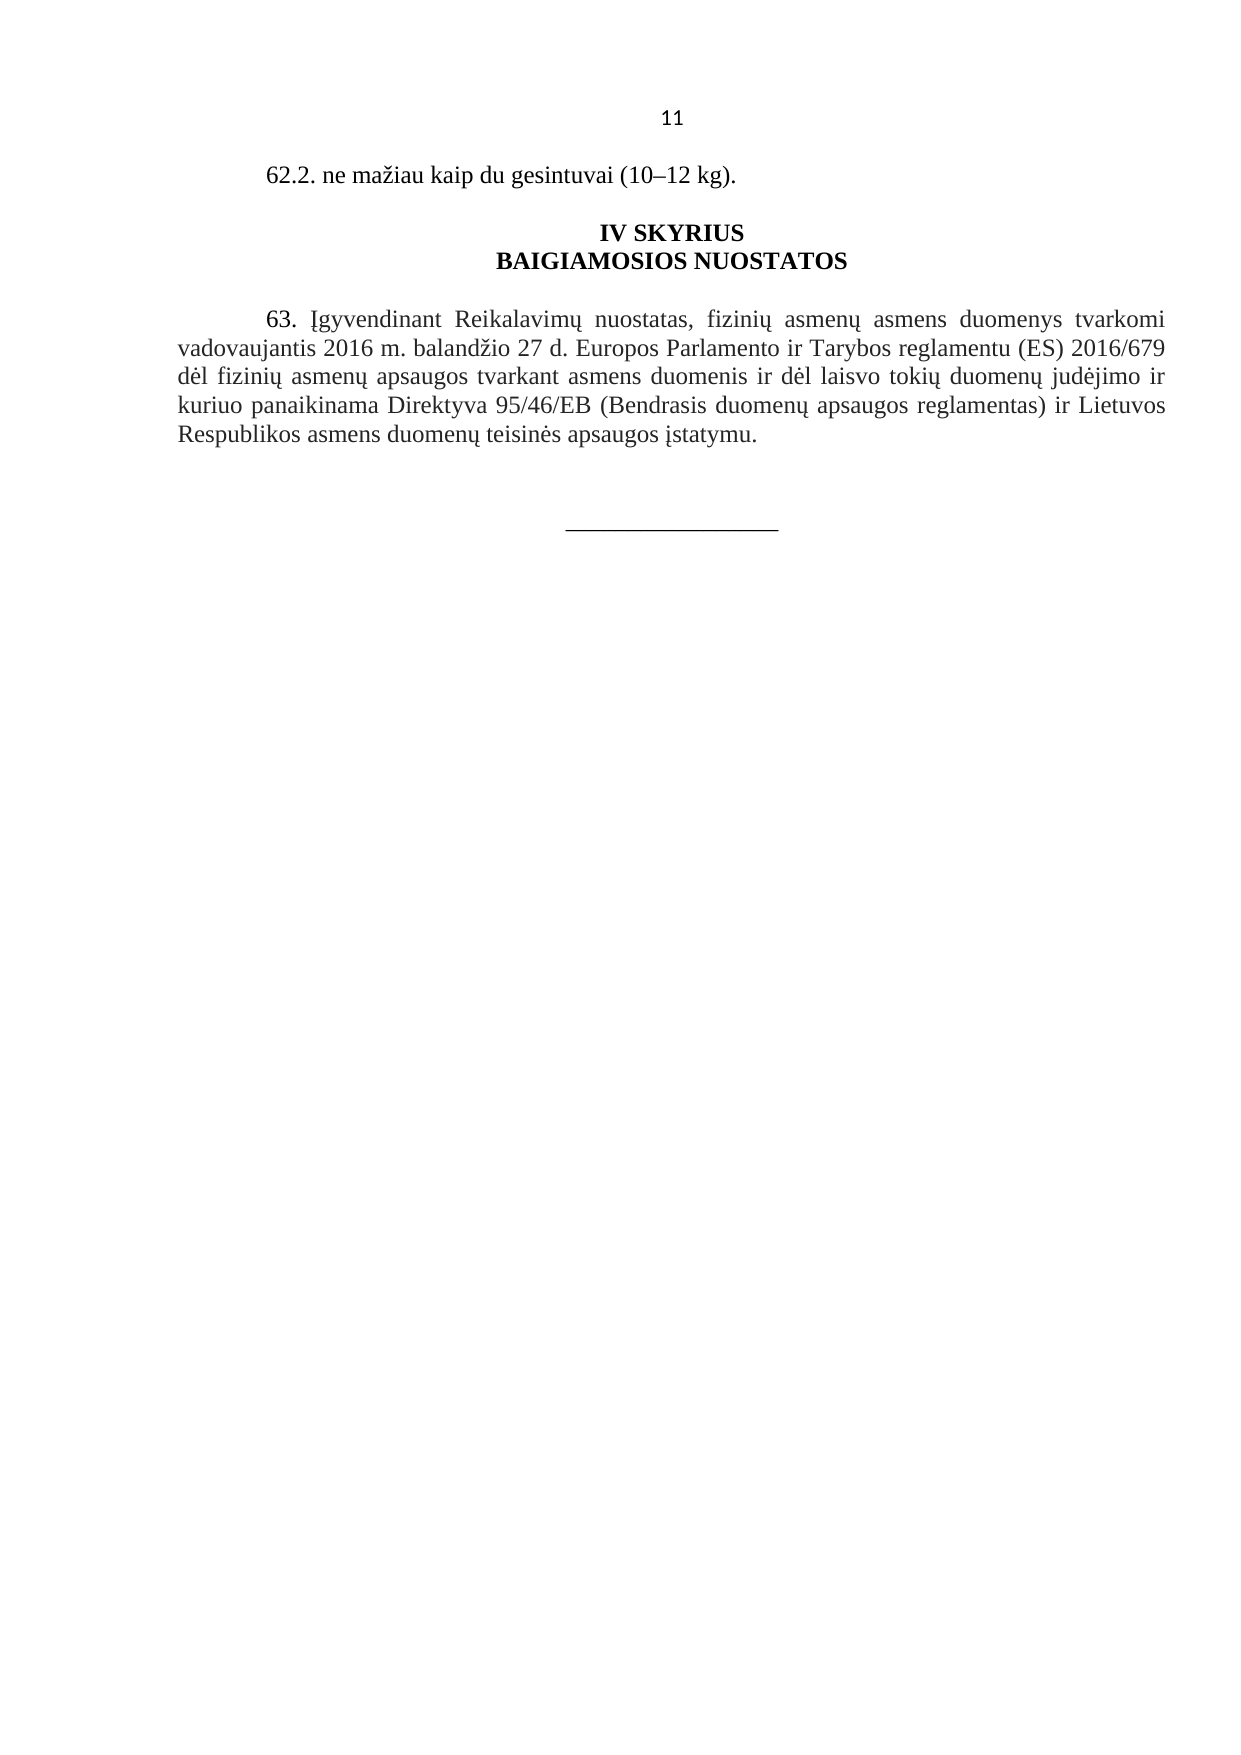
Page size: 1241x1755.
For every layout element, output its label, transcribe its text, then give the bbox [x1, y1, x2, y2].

text IV SKYRIUS [177, 218, 1166, 246]
text BAIGIAMOSIOS NUOSTATOS [177, 246, 1166, 275]
text 63. Įgyvendinant Reikalavimų nuostatas, fizinių asmenų asmens duomenys tvarkomi vadovaujantis 2016 m. balandžio 27 d. Europos Parlamento ir Tarybos reglamentu (ES) 2016/679 dėl fizinių asmenų apsaugos tvarkant asmens duomenis ir dėl laisvo tokių duomenų judėjimo ir kuriuo panaikinama Direktyva 95/46/EB (Bendrasis duomenų apsaugos reglamentas) ir Lietuvos Respublikos asmens duomenų teisinės apsaugos įstatymu. [177, 304, 1166, 448]
text 62.2. ne mažiau kaip du gesintuvai (10–12 kg). [177, 160, 1166, 189]
text _________________ [177, 505, 1166, 534]
